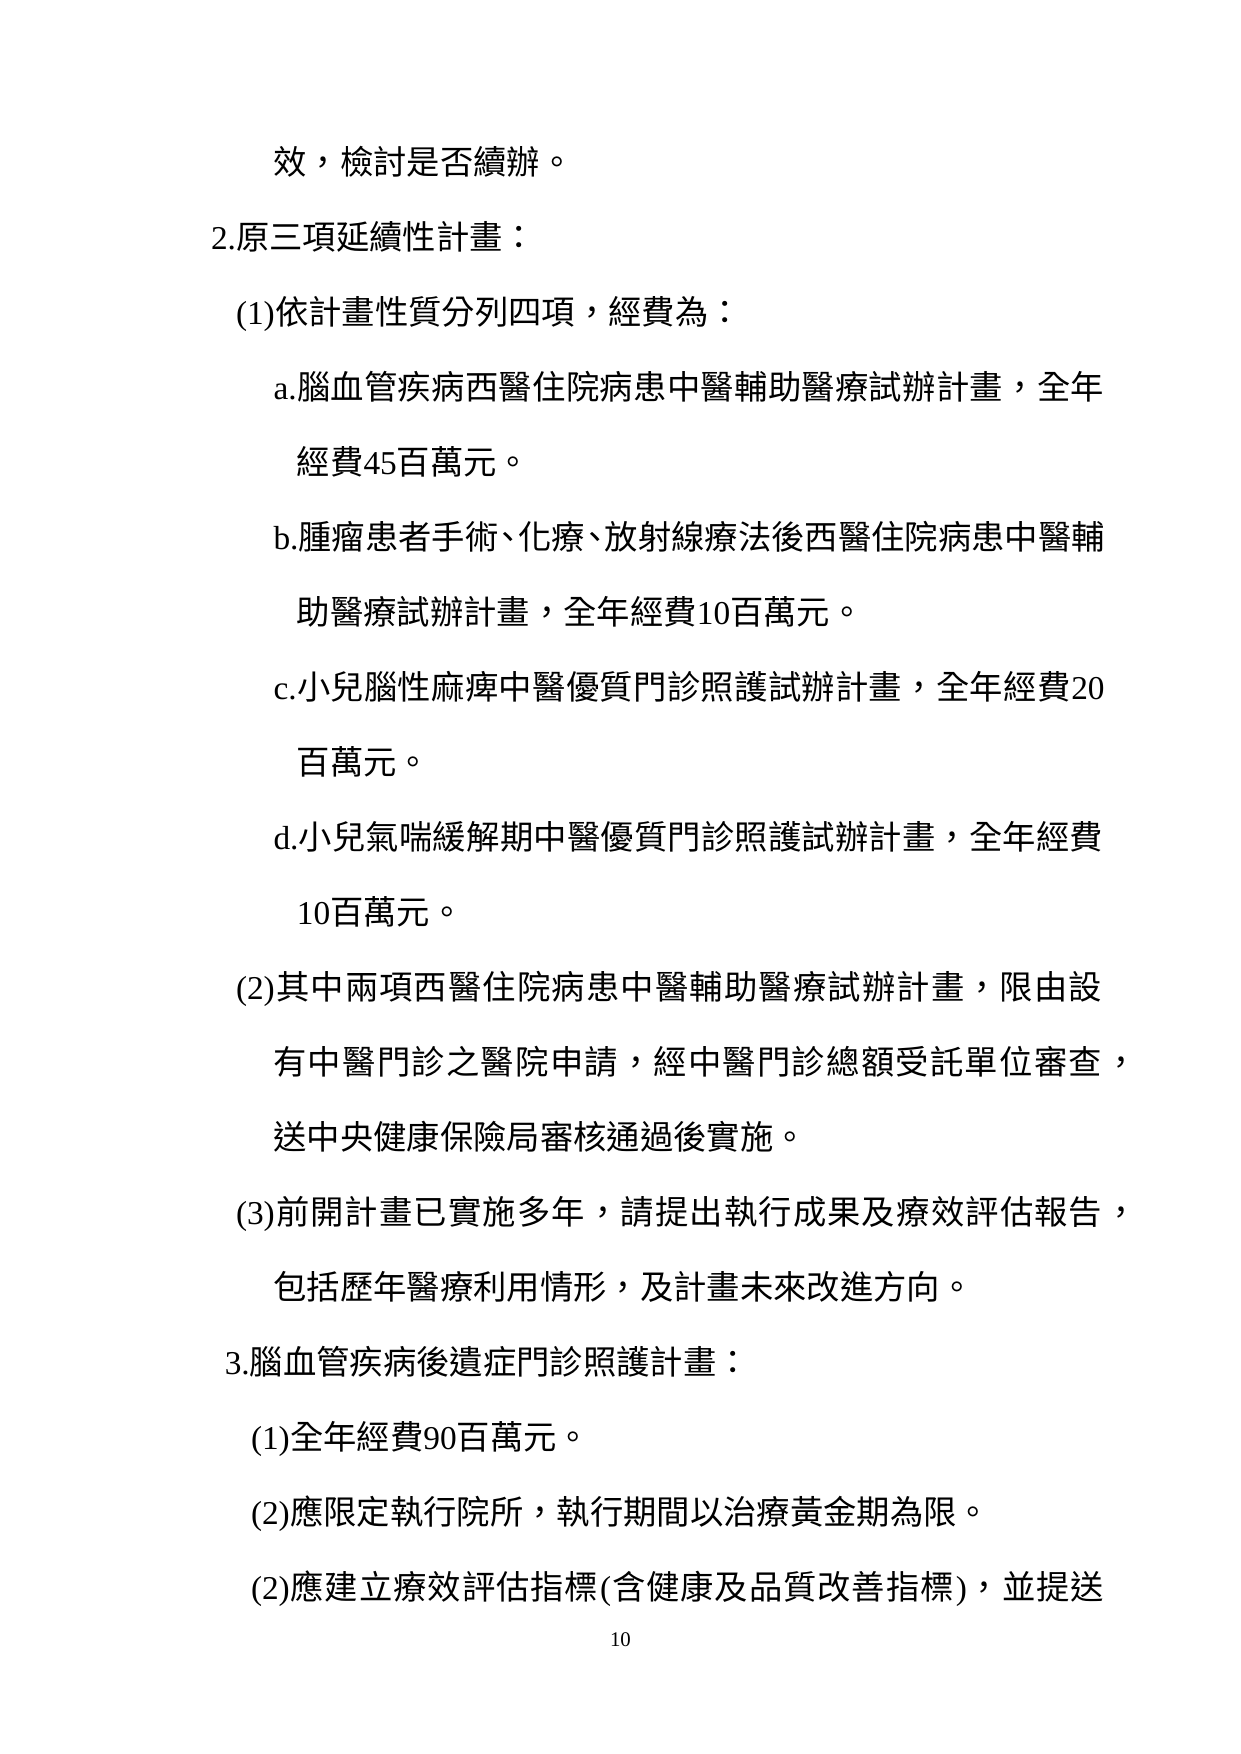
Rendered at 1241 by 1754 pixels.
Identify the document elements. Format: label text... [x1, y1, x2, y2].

text (1)依計畫性質分列四項，經費為： [236, 273, 1104, 348]
text d.小兒氣喘緩解期中醫優質門診照護試辦計畫，全年經費10百萬元。 [273, 798, 1104, 948]
text 3.腦血管疾病後遺症門診照護計畫： [224, 1323, 1104, 1398]
text (2)應限定執行院所，執行期間以治療黃金期為限。 [251, 1473, 1104, 1548]
text (2)其中兩項西醫住院病患中醫輔助醫療試辦計畫，限由設有中醫門診之醫院申請，經中醫門診總額受託單位審查，送中央健康保險局審核通過後實施。 [236, 948, 1104, 1173]
text (1)全年經費90百萬元。 [251, 1398, 1104, 1473]
text a.腦血管疾病西醫住院病患中醫輔助醫療試辦計畫，全年經費45百萬元。 [273, 348, 1104, 498]
text 2.原三項延續性計畫： [211, 198, 1104, 273]
text c.小兒腦性麻痺中醫優質門診照護試辦計畫，全年經費20百萬元。 [273, 648, 1104, 798]
text (3)前開計畫已實施多年，請提出執行成果及療效評估報告，包括歷年醫療利用情形，及計畫未來改進方向。 [236, 1173, 1104, 1323]
text (2)應建立療效評估指標(含健康及品質改善指標)，並提送 [251, 1548, 1104, 1623]
text 效，檢討是否續辦。 [236, 123, 1104, 198]
text b.腫瘤患者手術、化療、放射線療法後西醫住院病患中醫輔助醫療試辦計畫，全年經費10百萬元。 [273, 498, 1104, 648]
